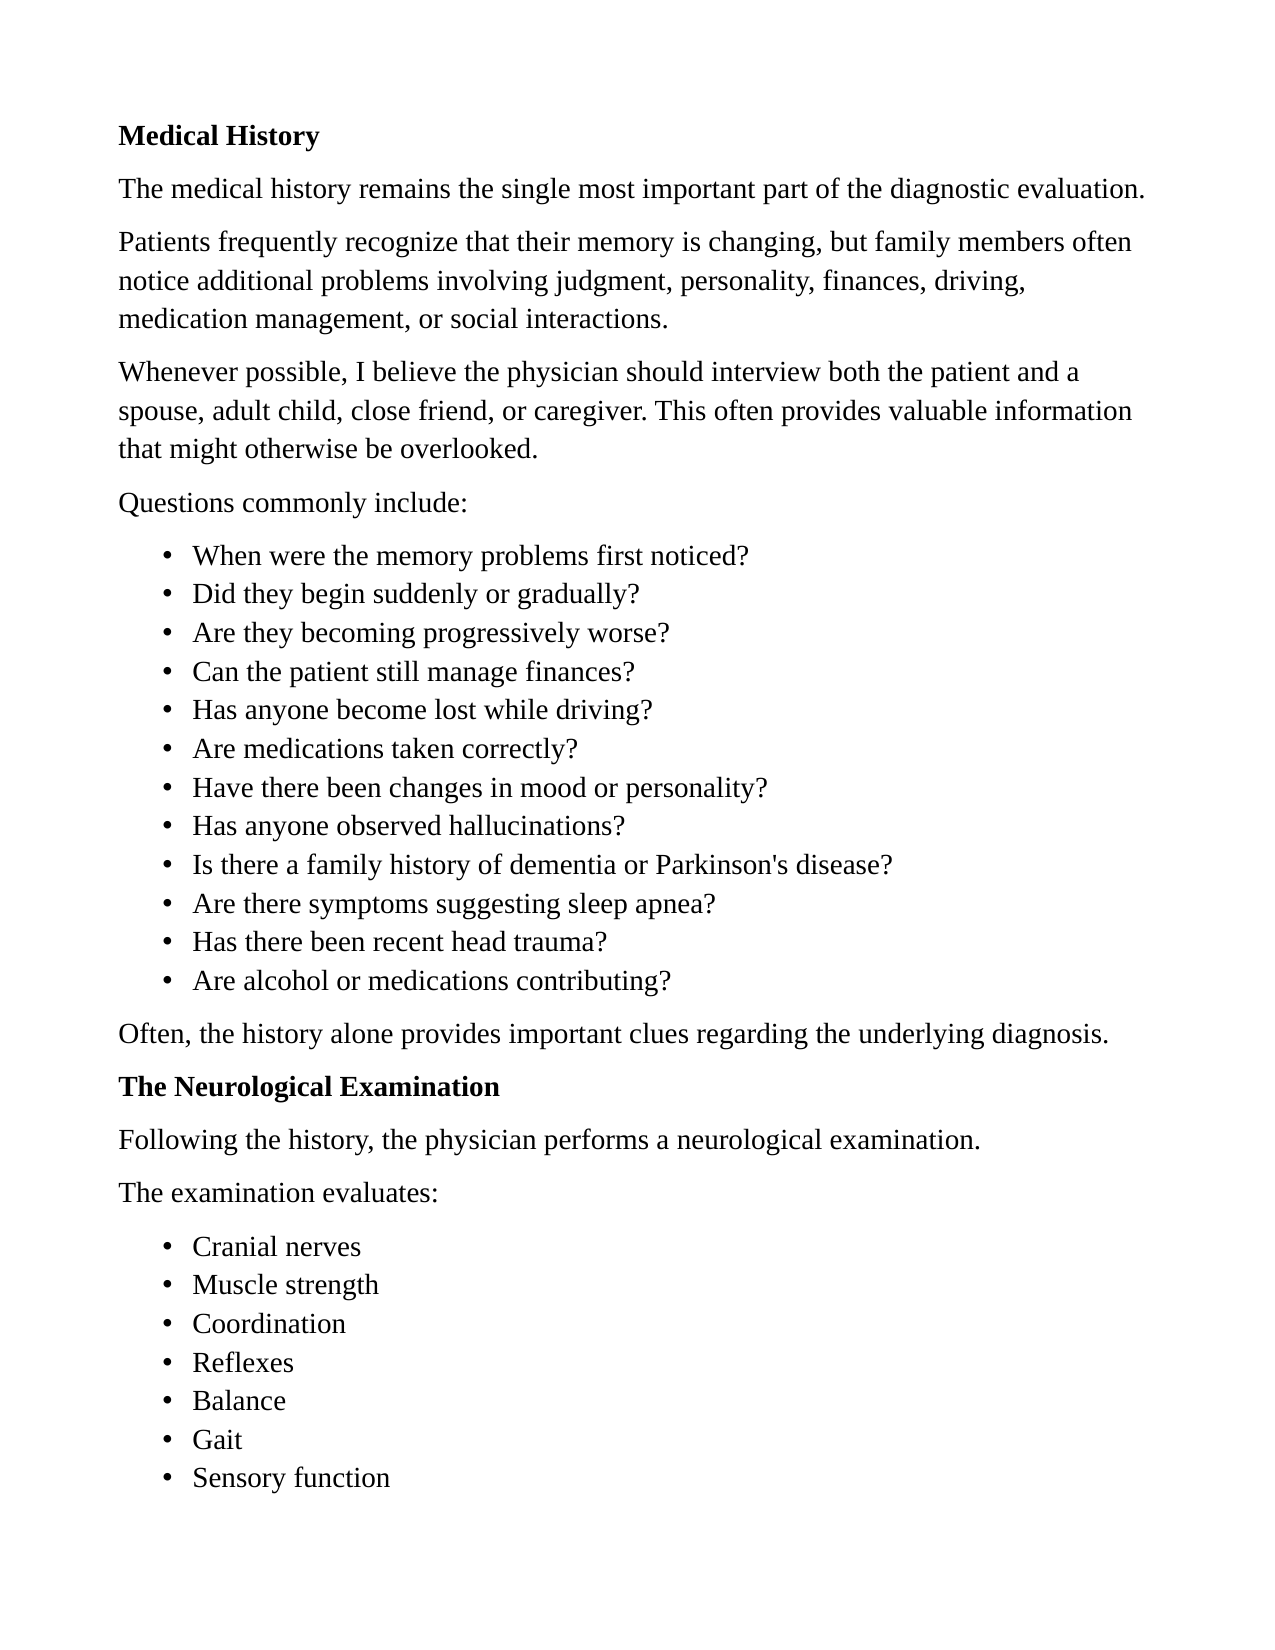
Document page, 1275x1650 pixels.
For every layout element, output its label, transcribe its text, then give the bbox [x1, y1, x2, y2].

text Often, the history alone provides important clues regarding the underlying diagnosis. [118, 1016, 1157, 1050]
text Whenever possible, I believe the physician should interview both the patient and a spouse, adult child, close friend, or caregiver. This often provides valuable information that might otherwise be overlooked. [118, 354, 1157, 465]
text Questions commonly include: [118, 485, 1157, 518]
list Muscle strength [162, 1267, 1157, 1301]
list Are medications taken correctly? [162, 731, 1157, 765]
list Coordination [162, 1306, 1157, 1340]
list Have there been changes in mood or personality? [162, 770, 1157, 803]
list Are they becoming progressively worse? [162, 615, 1157, 649]
list Has anyone become lost while driving? [162, 692, 1157, 726]
text Patients frequently recognize that their memory is changing, but family members often notice additional problems involving judgment, personality, finances, driving, medication management, or social interactions. [118, 224, 1157, 335]
list Gait [162, 1422, 1157, 1456]
list Can the patient still manage finances? [162, 654, 1157, 687]
list Is there a family history of dementia or Parkinson's disease? [162, 847, 1157, 881]
list Did they begin suddenly or gradually? [162, 577, 1157, 610]
text The examination evaluates: [118, 1176, 1157, 1209]
text Following the history, the physician performs a neurological examination. [118, 1122, 1157, 1156]
list Are alcohol or medications contributing? [162, 963, 1157, 997]
list Reflexes [162, 1345, 1157, 1378]
list Cranial nerves [162, 1229, 1157, 1262]
list Has anyone observed hallucinations? [162, 808, 1157, 842]
subtitle The Neurological Examination [118, 1069, 1157, 1103]
list Has there been recent head trauma? [162, 924, 1157, 958]
list Balance [162, 1383, 1157, 1417]
subtitle Medical History [118, 118, 1157, 152]
text The medical history remains the single most important part of the diagnostic evaluation. [118, 171, 1157, 205]
list Sensory function [162, 1461, 1157, 1494]
list Are there symptoms suggesting sleep apnea? [162, 886, 1157, 919]
list When were the memory problems first noticed? [162, 538, 1157, 572]
